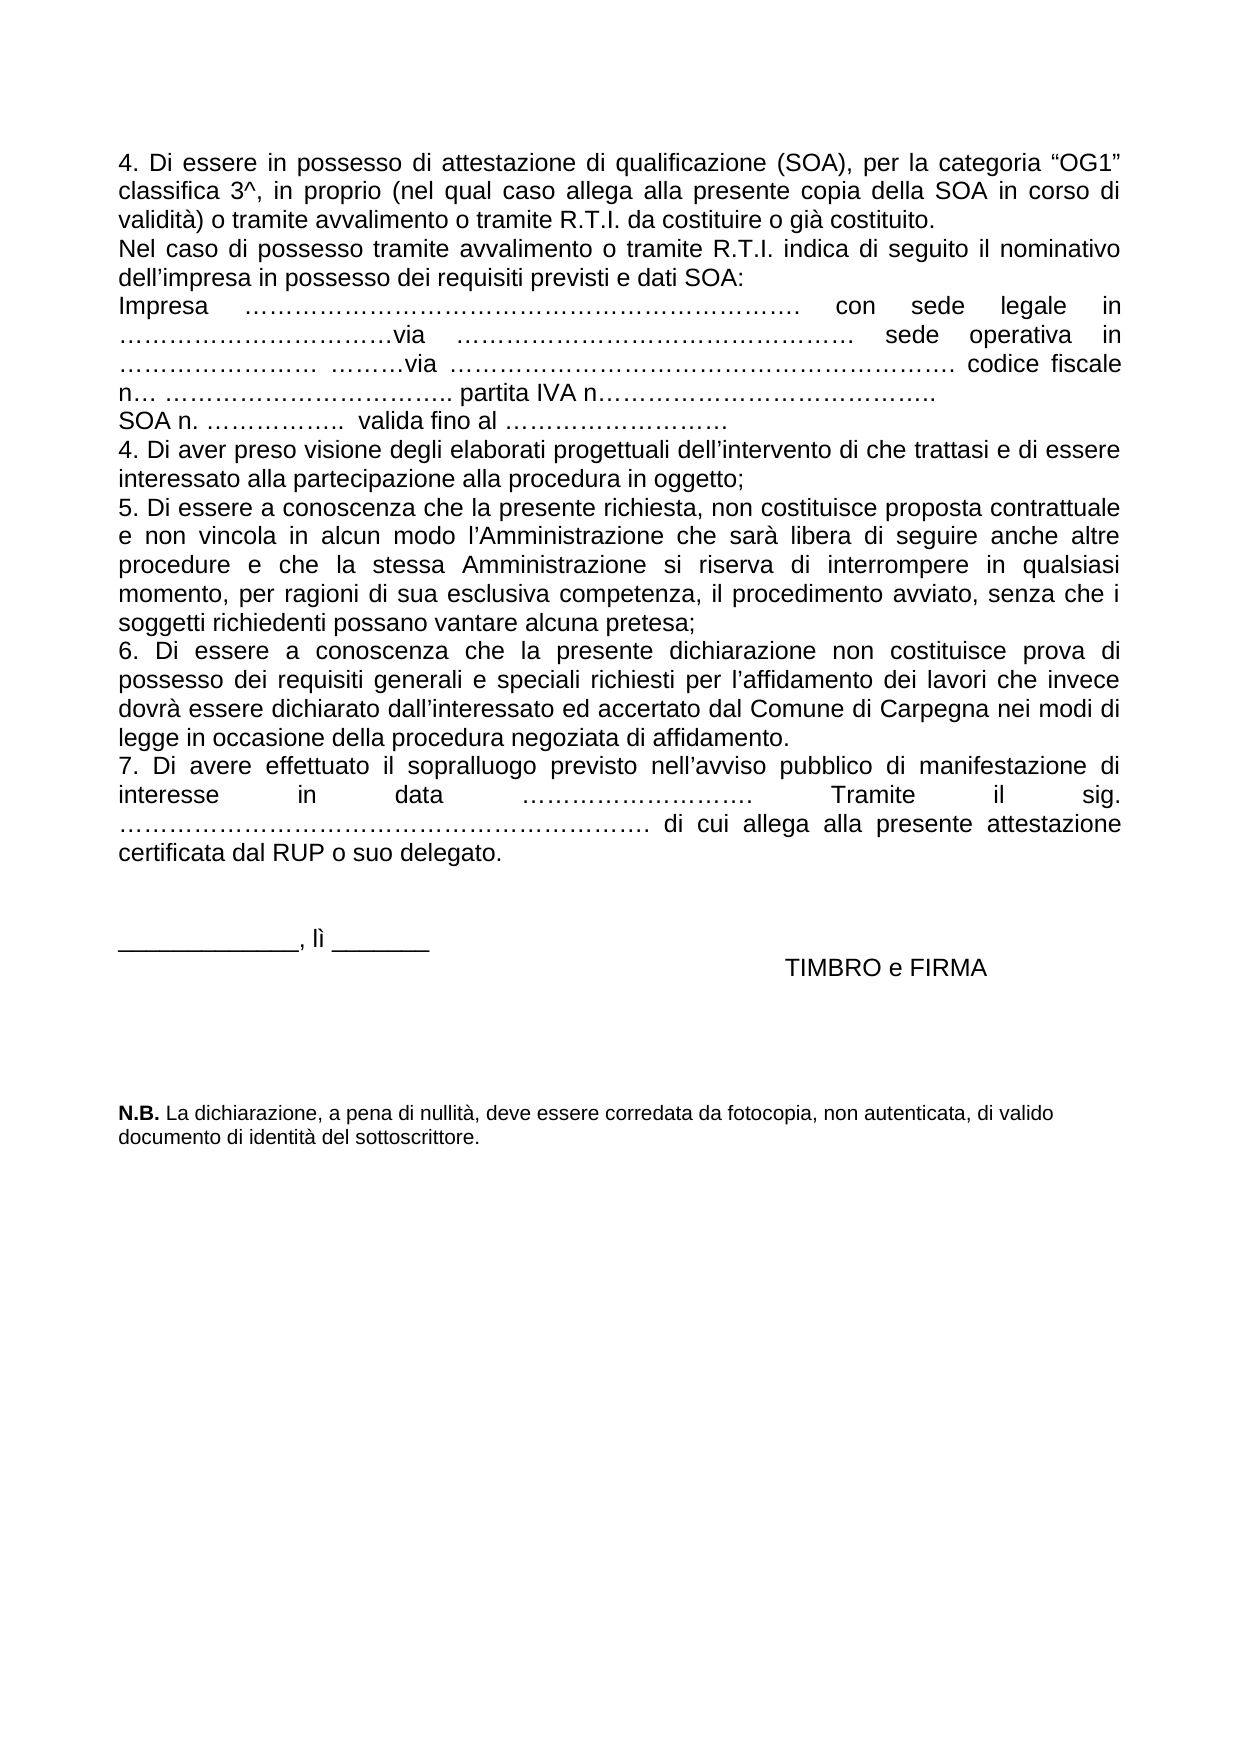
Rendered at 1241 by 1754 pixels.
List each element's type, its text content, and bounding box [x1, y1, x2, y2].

text 4. Di aver preso visione degli elaborati progettuali dell’intervento di che trattasi e di essere interessato alla partecipazione alla procedura in oggetto; [118, 435, 1122, 493]
text N.B. La dichiarazione, a pena di nullità, deve essere corredata da fotocopia, non autenticata, di valido documento di identità del sottoscrittore. [118, 1101, 1122, 1149]
text Nel caso di possesso tramite avvalimento o tramite R.T.I. indica di seguito il nominativo dell’impresa in possesso dei requisiti previsti e dati SOA: [118, 234, 1122, 291]
text SOA n. …………….. valida fino al ……………………… [118, 406, 1122, 435]
text 6. Di essere a conoscenza che la presente dichiarazione non costituisce prova di possesso dei requisiti generali e speciali richiesti per l’affidamento dei lavori che invece dovrà essere dichiarato dall’interessato ed accertato dal Comune di Carpegna nei modi di legge in occasione della procedura negoziata di affidamento. [118, 636, 1122, 751]
text 5. Di essere a conoscenza che la presente richiesta, non costituisce proposta contrattuale e non vincola in alcun modo l’Amministrazione che sarà libera di seguire anche altre procedure e che la stessa Amministrazione si riserva di interrompere in qualsiasi momento, per ragioni di sua esclusiva competenza, il procedimento avviato, senza che i soggetti richiedenti possano vantare alcuna pretesa; [118, 493, 1122, 636]
text TIMBRO e FIRMA [650, 953, 1122, 981]
text Impresa …………………………………………………………. con sede legale in ……………………………via ………………………………………… sede operativa in …………………… ………via ……………………………………………………. codice fiscale n… …………………………….. partita IVA n………………………………….. [118, 291, 1122, 406]
text 7. Di avere effettuato il sopralluogo previsto nell’avviso pubblico di manifestazione di interesse in data ………………………. Tramite il sig. ………………………………………………………. di cui allega alla presente attestazione certificata dal RUP o suo delegato. [118, 751, 1122, 866]
text _____________, lì _______ [118, 924, 1122, 953]
text 4. Di essere in possesso di attestazione di qualificazione (SOA), per la categoria “OG1” classifica 3^, in proprio (nel qual caso allega alla presente copia della SOA in corso di validità) o tramite avvalimento o tramite R.T.I. da costituire o già costituito. [118, 148, 1122, 234]
